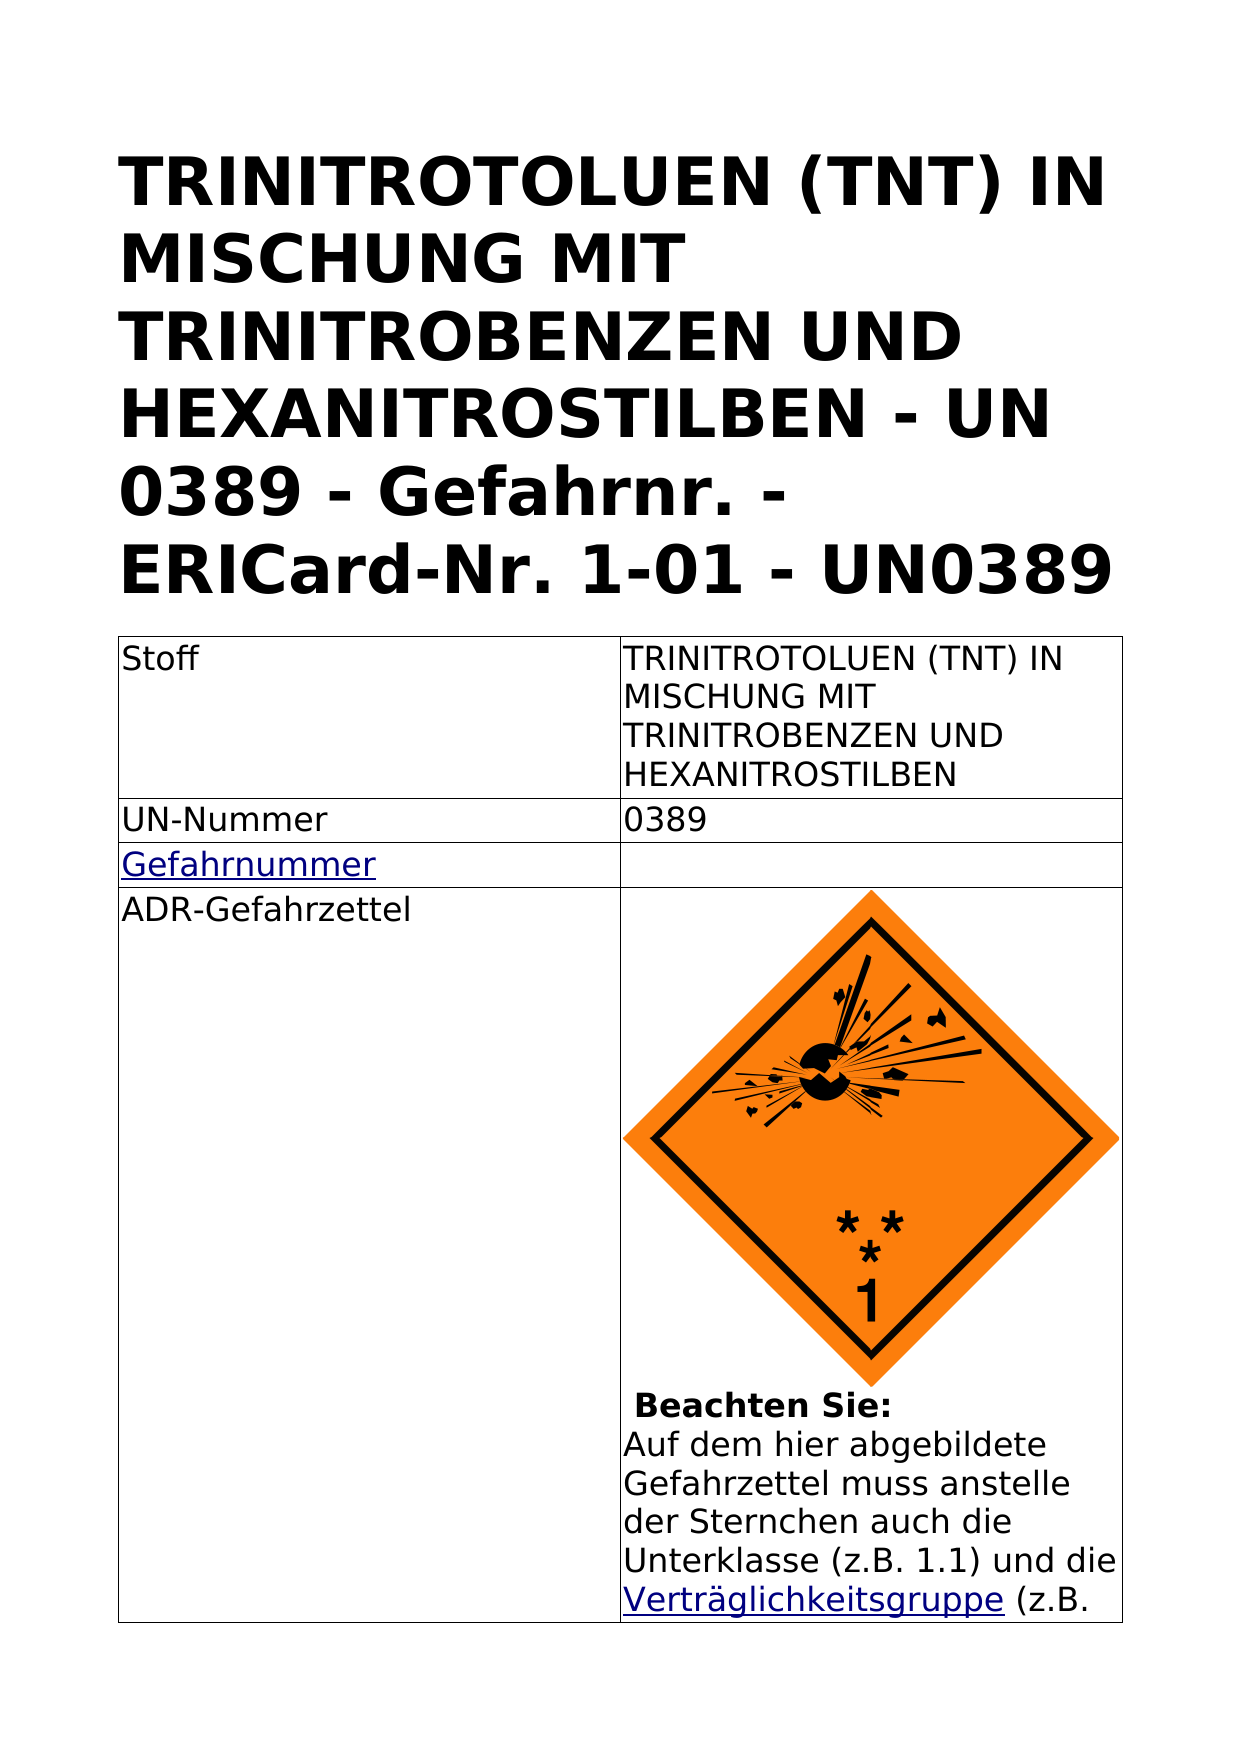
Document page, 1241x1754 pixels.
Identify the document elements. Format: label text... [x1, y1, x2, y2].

table_header TRINITROTOLUEN (TNT) IN MISCHUNG MIT TRINITROBENZEN UND HEXANITROSTILBEN [621, 637, 1122, 797]
subtitle TRINITROTOLUEN (TNT) IN MISCHUNG MIT TRINITROBENZEN UND HEXANITROSTILBEN - UN 0389 - Gefahrnr. - ERICard-Nr. 1-01 - UN0389 [118, 143, 1122, 609]
table_cell 0389 [621, 799, 1122, 842]
table_cell Gefahrnummer [119, 843, 620, 887]
table_cell [621, 843, 1122, 887]
table_cell UN-Nummer [119, 799, 620, 842]
table_header Stoff [119, 637, 620, 797]
table_cell ADR-Gefahrzettel [119, 888, 620, 1622]
table_cell Beachten Sie: Auf dem hier abgebildete Gefahrzettel muss anstelle der Sternchen auch die Unterklasse (z.B. 1.1) und die Verträglichkeitsgruppe (z.B. [621, 888, 1122, 1622]
picture [622, 890, 1120, 1387]
